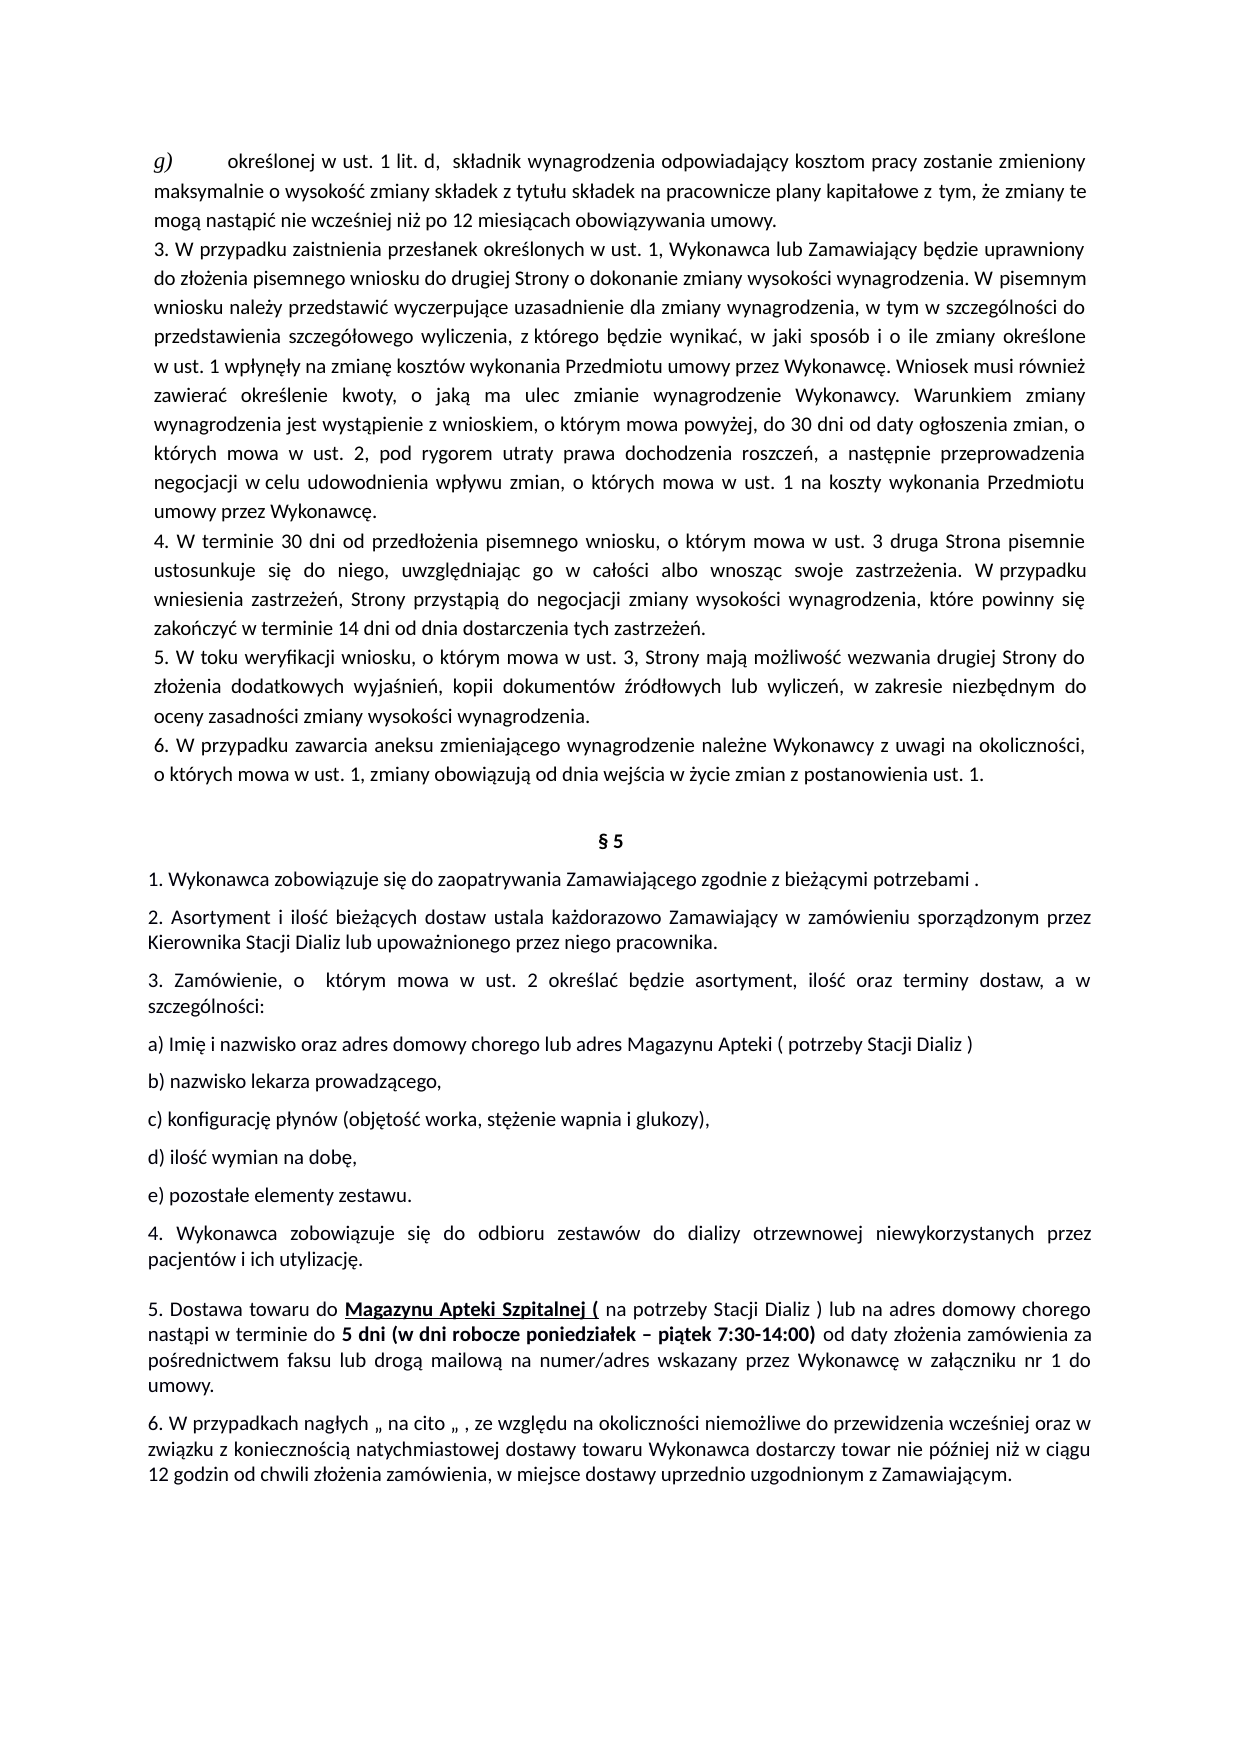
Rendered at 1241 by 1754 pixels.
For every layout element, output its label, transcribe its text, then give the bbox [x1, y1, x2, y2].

text 1. Wykonawca zobowiązuje się do zaopatrywania Zamawiającego zgodnie z bieżącymi potrzebami . [148, 866, 1093, 892]
text 5. W toku weryfikacji wniosku, o którym mowa w ust. 3, Strony mają możliwość wezwania drugiej Strony do złożenia dodatkowych wyjaśnień, kopii dokumentów źródłowych lub wyliczeń, w zakresie niezbędnym do oceny zasadności zmiany wysokości wynagrodzenia. [153, 644, 1087, 728]
text 4. W terminie 30 dni od przedłożenia pisemnego wniosku, o którym mowa w ust. 3 druga Strona pisemnie ustosunkuje się do niego, uwzględniając go w całości albo wnosząc swoje zastrzeżenia. W przypadku wniesienia zastrzeżeń, Strony przystąpią do negocjacji zmiany wysokości wynagrodzenia, które powinny się zakończyć w terminie 14 dni od dnia dostarczenia tych zastrzeżeń. [153, 528, 1087, 641]
text 5. Dostawa towaru do Magazynu Apteki Szpitalnej ( na potrzeby Stacji Dializ ) lub na adres domowy chorego nastąpi w terminie do 5 dni (w dni robocze poniedziałek – piątek 7:30-14:00) od daty złożenia zamówienia za pośrednictwem faksu lub drogą mailową na numer/adres wskazany przez Wykonawcę w załączniku nr 1 do umowy. [148, 1296, 1093, 1398]
text a) Imię i nazwisko oraz adres domowy chorego lub adres Magazynu Apteki ( potrzeby Stacji Dializ ) [148, 1031, 1093, 1056]
text 6. W przypadkach nagłych „ na cito „ , ze względu na okoliczności niemożliwe do przewidzenia wcześniej oraz w związku z koniecznością natychmiastowej dostawy towaru Wykonawca dostarczy towar nie później niż w ciągu 12 godzin od chwili złożenia zamówienia, w miejsce dostawy uprzednio uzgodnionym z Zamawiającym. [148, 1410, 1093, 1487]
text e) pozostałe elementy zestawu. [148, 1182, 1093, 1208]
text 6. W przypadku zawarcia aneksu zmieniającego wynagrodzenie należne Wykonawcy z uwagi na okoliczności, o których mowa w ust. 1, zmiany obowiązują od dnia wejścia w życie zmian z postanowienia ust. 1. [153, 732, 1087, 787]
list określonej w ust. 1 lit. d, składnik wynagrodzenia odpowiadający kosztom pracy zostanie zmieniony maksymalnie o wysokość zmiany składek z tytułu składek na pracownicze plany kapitałowe z tym, że zmiany te mogą nastąpić nie wcześniej niż po 12 miesiącach obowiązywania umowy. [153, 148, 1087, 232]
text d) ilość wymian na dobę, [148, 1144, 1093, 1170]
text 3. Zamówienie, o którym mowa w ust. 2 określać będzie asortyment, ilość oraz terminy dostaw, a w szczególności: [148, 967, 1093, 1018]
text 2. Asortyment i ilość bieżących dostaw ustala każdorazowo Zamawiający w zamówieniu sporządzonym przez Kierownika Stacji Dializ lub upoważnionego przez niego pracownika. [148, 904, 1093, 955]
text c) konfigurację płynów (objętość worka, stężenie wapnia i glukozy), [148, 1107, 1093, 1132]
text b) nazwisko lekarza prowadzącego, [148, 1069, 1093, 1094]
text 3. W przypadku zaistnienia przesłanek określonych w ust. 1, Wykonawca lub Zamawiający będzie uprawniony do złożenia pisemnego wniosku do drugiej Strony o dokonanie zmiany wysokości wynagrodzenia. W pisemnym wniosku należy przedstawić wyczerpujące uzasadnienie dla zmiany wynagrodzenia, w tym w szczególności do przedstawienia szczegółowego wyliczenia, z którego będzie wynikać, w jaki sposób i o ile zmiany określone w ust. 1 wpłynęły na zmianę kosztów wykonania Przedmiotu umowy przez Wykonawcę. Wniosek musi również zawierać określenie kwoty, o jaką ma ulec zmianie wynagrodzenie Wykonawcy. Warunkiem zmiany wynagrodzenia jest wystąpienie z wnioskiem, o którym mowa powyżej, do 30 dni od daty ogłoszenia zmian, o których mowa w ust. 2, pod rygorem utraty prawa dochodzenia roszczeń, a następnie przeprowadzenia negocjacji w celu udowodnienia wpływu zmian, o których mowa w ust. 1 na koszty wykonania Przedmiotu umowy przez Wykonawcę. [153, 236, 1087, 524]
subtitle § 5 [148, 828, 1093, 854]
text 4. Wykonawca zobowiązuje się do odbioru zestawów do dializy otrzewnowej niewykorzystanych przez pacjentów i ich utylizację. [148, 1220, 1093, 1271]
